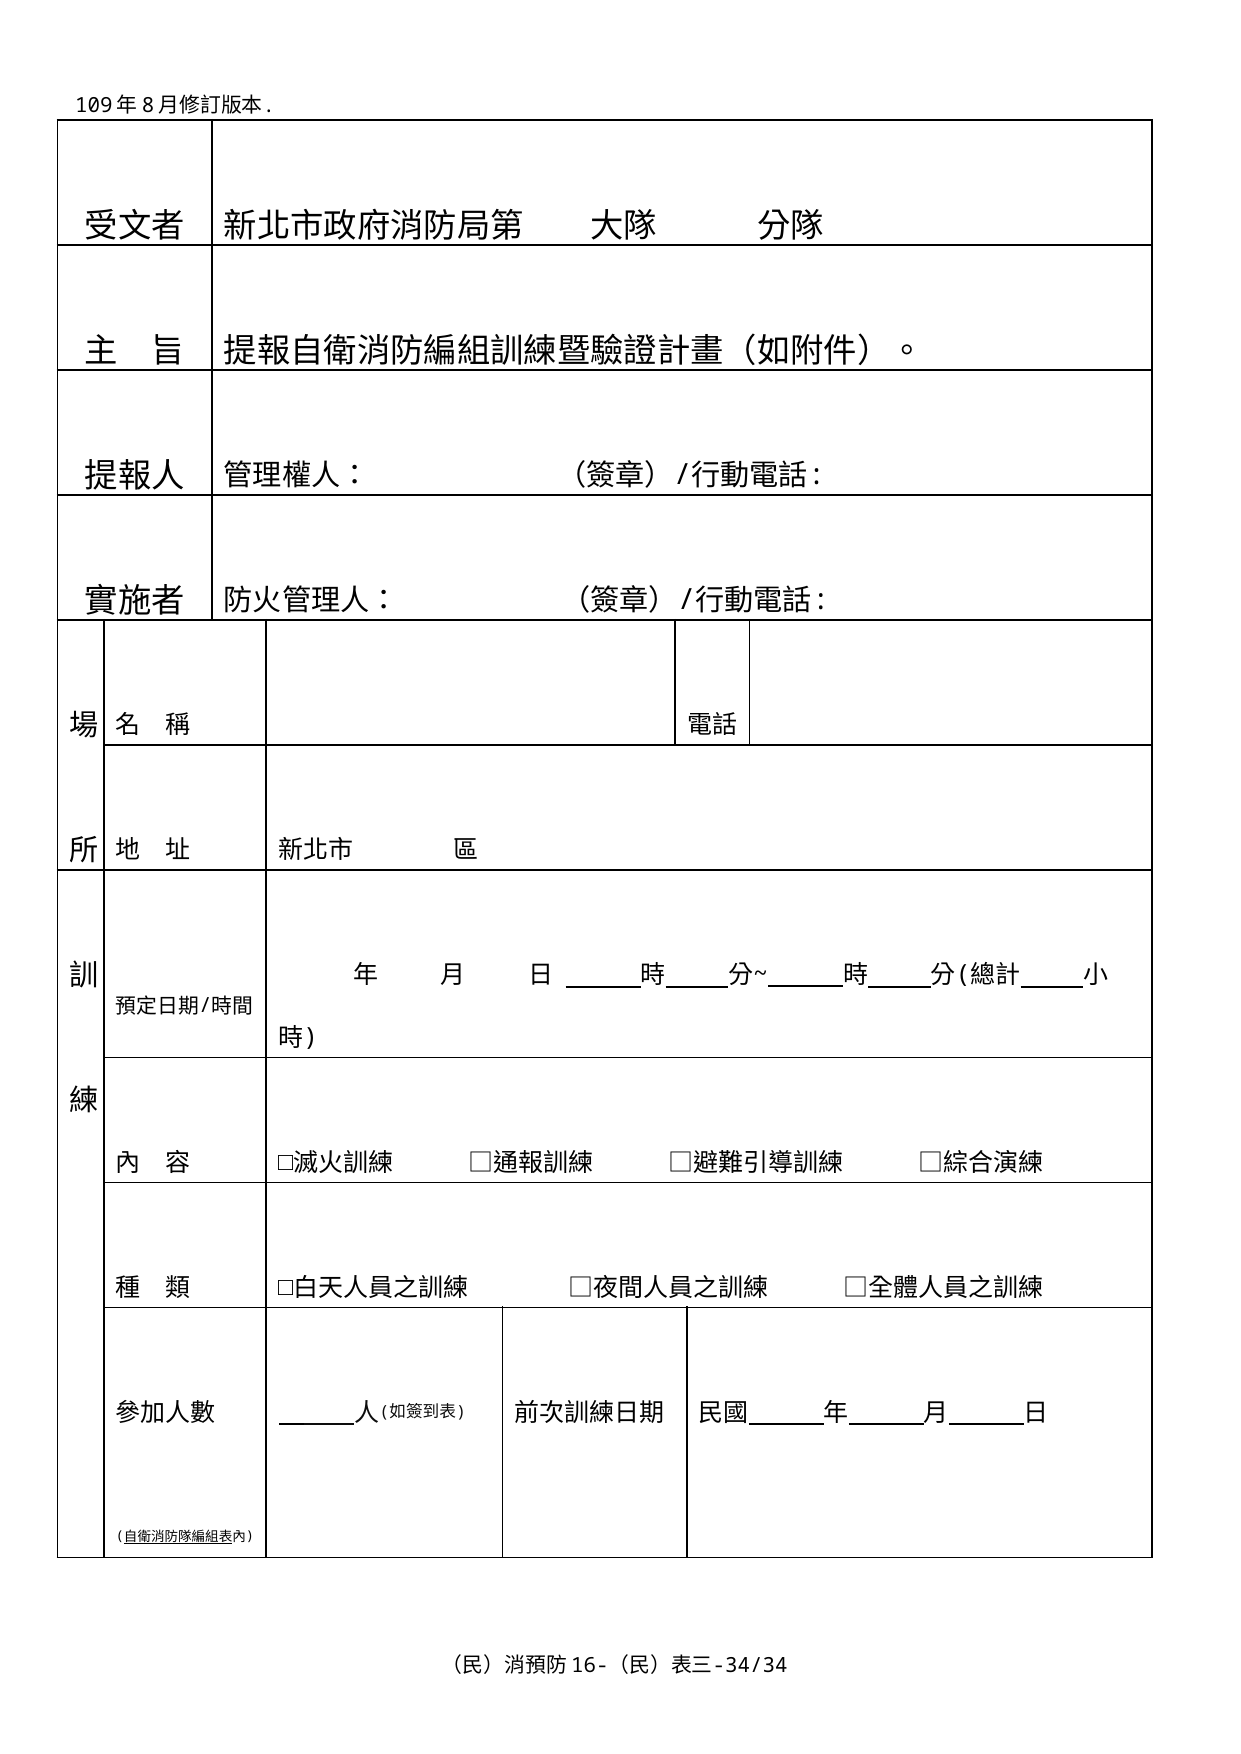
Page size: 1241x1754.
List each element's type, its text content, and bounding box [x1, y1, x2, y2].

table_cell 主 旨 [58, 246, 211, 369]
table_cell 參加人數 (自衛消防隊編組表內) [105, 1308, 265, 1556]
table_cell 提報人 [58, 371, 211, 494]
table_cell 種 類 [105, 1183, 265, 1306]
table_cell □滅火訓練 □通報訓練 □避難引導訓練 □綜合演練 [267, 1058, 1151, 1181]
table_header 新北市政府消防局第 大隊 分隊 [213, 121, 1151, 244]
table_cell 電話 [676, 621, 749, 744]
table_cell 場 所 [58, 621, 103, 869]
table_cell 內 容 [105, 1058, 265, 1181]
table_cell 管理權人： （簽章）/行動電話: [213, 371, 1151, 494]
table_cell 年 月 日 時 分~ 時 分(總計 小時) [267, 871, 1151, 1056]
table_cell 民國 年 月 日 [688, 1308, 1151, 1556]
table_cell 訓 練 [58, 871, 103, 1556]
table_cell 防火管理人： （簽章）/行動電話: [213, 496, 1151, 619]
table_cell □白天人員之訓練 □夜間人員之訓練 □全體人員之訓練 [267, 1183, 1151, 1306]
table_cell 前次訓練日期 [503, 1308, 686, 1556]
table_cell [267, 621, 674, 744]
table_header 受文者 [58, 121, 211, 244]
table_cell 地 址 [105, 746, 265, 869]
table_cell 預定日期/時間 [105, 871, 265, 1056]
table_cell 人(如簽到表) [267, 1308, 502, 1556]
table_cell 名 稱 [105, 621, 265, 744]
table_cell 實施者 [58, 496, 211, 619]
table_cell 提報自衛消防編組訓練暨驗證計畫（如附件）。 [213, 246, 1151, 369]
table_cell 新北市 區 [267, 746, 1151, 869]
table_cell [750, 621, 1151, 744]
